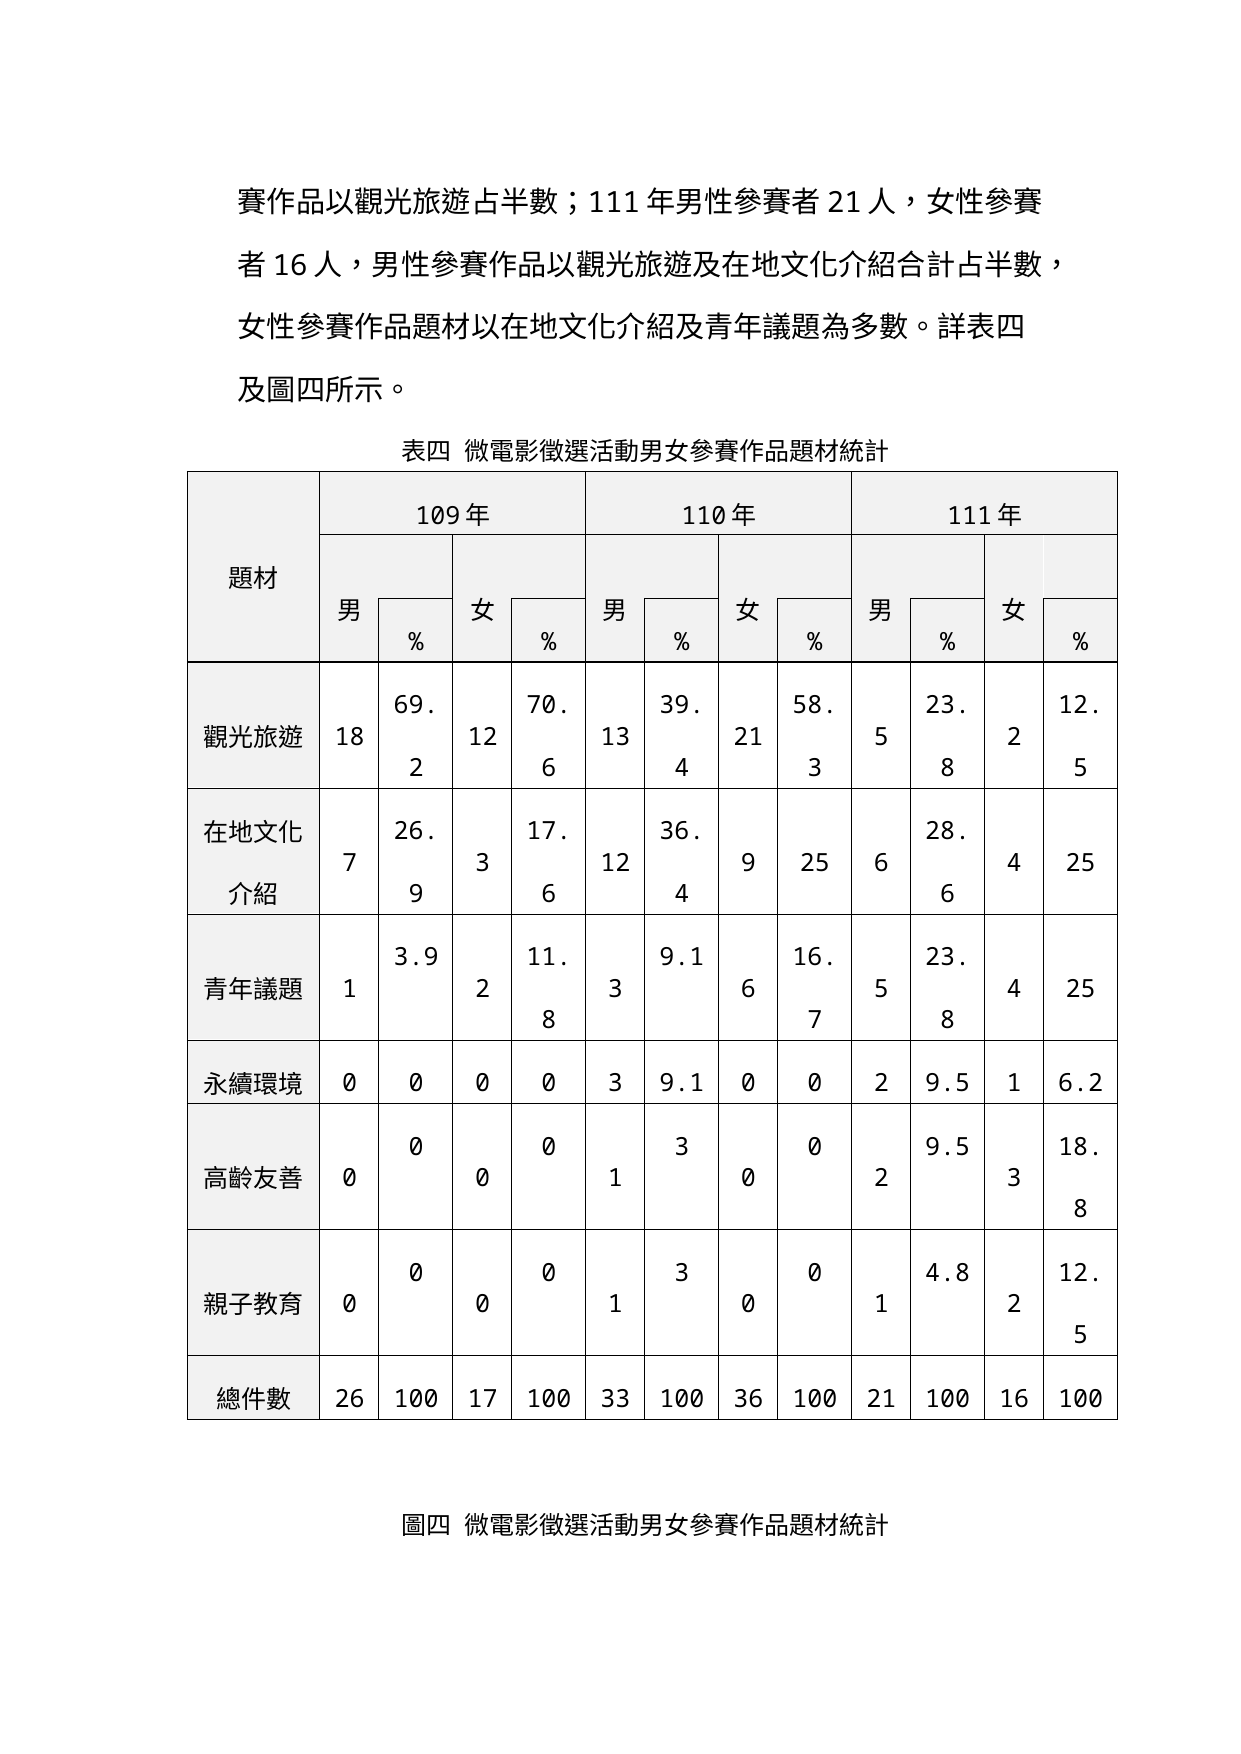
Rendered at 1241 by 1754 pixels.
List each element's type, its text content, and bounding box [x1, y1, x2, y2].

table_cell 2 [453, 915, 511, 1039]
table_cell 6 [719, 915, 777, 1039]
table_header 110年 [586, 472, 851, 534]
table_cell % [1044, 599, 1117, 661]
table_cell 100 [1044, 1356, 1117, 1419]
table_cell 觀光旅遊 [188, 663, 319, 787]
table_cell 3 [586, 1041, 644, 1103]
table_cell 0 [453, 1041, 511, 1103]
table_cell 男 [852, 535, 911, 661]
table_cell 3 [645, 1104, 718, 1229]
table_cell 0 [379, 1230, 452, 1355]
table_cell 9.5 [911, 1041, 984, 1103]
table_cell 0 [320, 1230, 378, 1355]
table_cell 12 [453, 663, 511, 787]
table_cell 0 [512, 1230, 585, 1355]
table_cell 18 [320, 663, 378, 787]
table_cell 1 [320, 915, 378, 1039]
table_cell % [911, 599, 984, 661]
table_cell 在地文化介紹 [188, 789, 319, 913]
table_cell 青年議題 [188, 915, 319, 1039]
table_cell 26.9 [379, 789, 452, 913]
table_header 題材 [188, 472, 319, 661]
table_cell 女 [453, 535, 512, 661]
table_cell 100 [911, 1356, 984, 1419]
table_cell % [645, 599, 718, 661]
table_cell 0 [778, 1041, 851, 1103]
table_cell 21 [719, 663, 777, 787]
table_cell 0 [778, 1104, 851, 1229]
table_cell 69.2 [379, 663, 452, 787]
table_cell 100 [512, 1356, 585, 1419]
table_cell 女 [985, 535, 1043, 661]
table_cell 1 [586, 1230, 644, 1355]
table_cell 12.5 [1044, 1230, 1117, 1355]
table_cell % [379, 599, 452, 661]
table_cell 0 [379, 1041, 452, 1103]
table_cell 23.8 [911, 915, 984, 1039]
table_cell 6.2 [1044, 1041, 1117, 1103]
table_cell % [512, 599, 585, 661]
table_cell 33 [586, 1356, 644, 1419]
table_cell [1044, 535, 1117, 598]
table_cell 0 [719, 1041, 777, 1103]
table_cell 9 [719, 789, 777, 913]
table_cell [379, 535, 452, 598]
table_cell 3 [453, 789, 511, 913]
table_cell 100 [778, 1356, 851, 1419]
table_cell [911, 535, 984, 598]
table_cell 18.8 [1044, 1104, 1117, 1229]
table_cell 6 [852, 789, 910, 913]
text 表四 微電影徵選活動男女參賽作品題材統計 [238, 408, 1053, 471]
text 圖四 微電影徵選活動男女參賽作品題材統計 [238, 1482, 1053, 1545]
table_cell 2 [985, 663, 1043, 787]
table_cell 58.3 [778, 663, 851, 787]
table_cell 28.6 [911, 789, 984, 913]
table_cell 0 [778, 1230, 851, 1355]
table_cell 男 [320, 535, 379, 661]
table_cell 3 [586, 915, 644, 1039]
table_cell 25 [1044, 789, 1117, 913]
table_cell 11.8 [512, 915, 585, 1039]
table_cell 0 [719, 1230, 777, 1355]
table_cell 17 [453, 1356, 511, 1419]
table_cell 2 [852, 1104, 910, 1229]
table_cell 永續環境 [188, 1041, 319, 1103]
table_cell 100 [645, 1356, 718, 1419]
table_cell 3.9 [379, 915, 452, 1039]
table_cell 0 [719, 1104, 777, 1229]
table_cell 1 [586, 1104, 644, 1229]
table_cell 7 [320, 789, 378, 913]
table_cell 16 [985, 1356, 1043, 1419]
table_cell 女 [719, 535, 778, 661]
table_cell 9.5 [911, 1104, 984, 1229]
table_cell 12 [586, 789, 644, 913]
table_header 111年 [852, 472, 1117, 534]
table_cell 25 [778, 789, 851, 913]
table_cell 男 [586, 535, 645, 661]
table_cell 4 [985, 915, 1043, 1039]
table_cell 25 [1044, 915, 1117, 1039]
table_cell 高齡友善 [188, 1104, 319, 1229]
table_cell 9.1 [645, 1041, 718, 1103]
table_cell 0 [453, 1104, 511, 1229]
table_cell 總件數 [188, 1356, 319, 1419]
table_cell 0 [453, 1230, 511, 1355]
table_cell 0 [512, 1041, 585, 1103]
table_cell 36 [719, 1356, 777, 1419]
table_cell 39.4 [645, 663, 718, 787]
table_cell 0 [320, 1104, 378, 1229]
table_header 109年 [320, 472, 585, 534]
table_cell 2 [852, 1041, 910, 1103]
table_cell 23.8 [911, 663, 984, 787]
table_cell 1 [985, 1041, 1043, 1103]
table_cell % [778, 599, 851, 661]
table_cell 4 [985, 789, 1043, 913]
table_cell 2 [985, 1230, 1043, 1355]
text 109年男性參賽者26人，女性參賽者17人，作品題材皆以觀光旅遊占多數；110年男性參賽者33人，女性參賽者36人，男性參賽作品以觀光旅遊、在地文化介紹合計占半數，女性參賽作品以觀光旅遊占半數；111年男性參賽者21人，女性參賽者16人，男性參賽作品以觀光旅遊及在地文化介紹合計占半數，女性參賽作品題材以在地文化介紹及青年議題為多數。詳表四及圖四所示。 [237, 158, 1053, 408]
table_cell 0 [320, 1041, 378, 1103]
table_cell 16.7 [778, 915, 851, 1039]
table_cell 9.1 [645, 915, 718, 1039]
table_cell 17.6 [512, 789, 585, 913]
table_cell 13 [586, 663, 644, 787]
table_cell 100 [379, 1356, 452, 1419]
table_cell 5 [852, 663, 910, 787]
table_cell 親子教育 [188, 1230, 319, 1355]
table_cell 3 [985, 1104, 1043, 1229]
table_cell 1 [852, 1230, 910, 1355]
table_cell 12.5 [1044, 663, 1117, 787]
table_cell [645, 535, 718, 598]
table_cell 0 [512, 1104, 585, 1229]
table_cell [778, 535, 851, 598]
table_cell 5 [852, 915, 910, 1039]
table_cell 4.8 [911, 1230, 984, 1355]
table_cell 0 [379, 1104, 452, 1229]
table_cell 26 [320, 1356, 378, 1419]
table_cell 21 [852, 1356, 910, 1419]
table_cell 36.4 [645, 789, 718, 913]
table_cell [512, 535, 585, 598]
table_cell 70.6 [512, 663, 585, 787]
table_cell 3 [645, 1230, 718, 1355]
